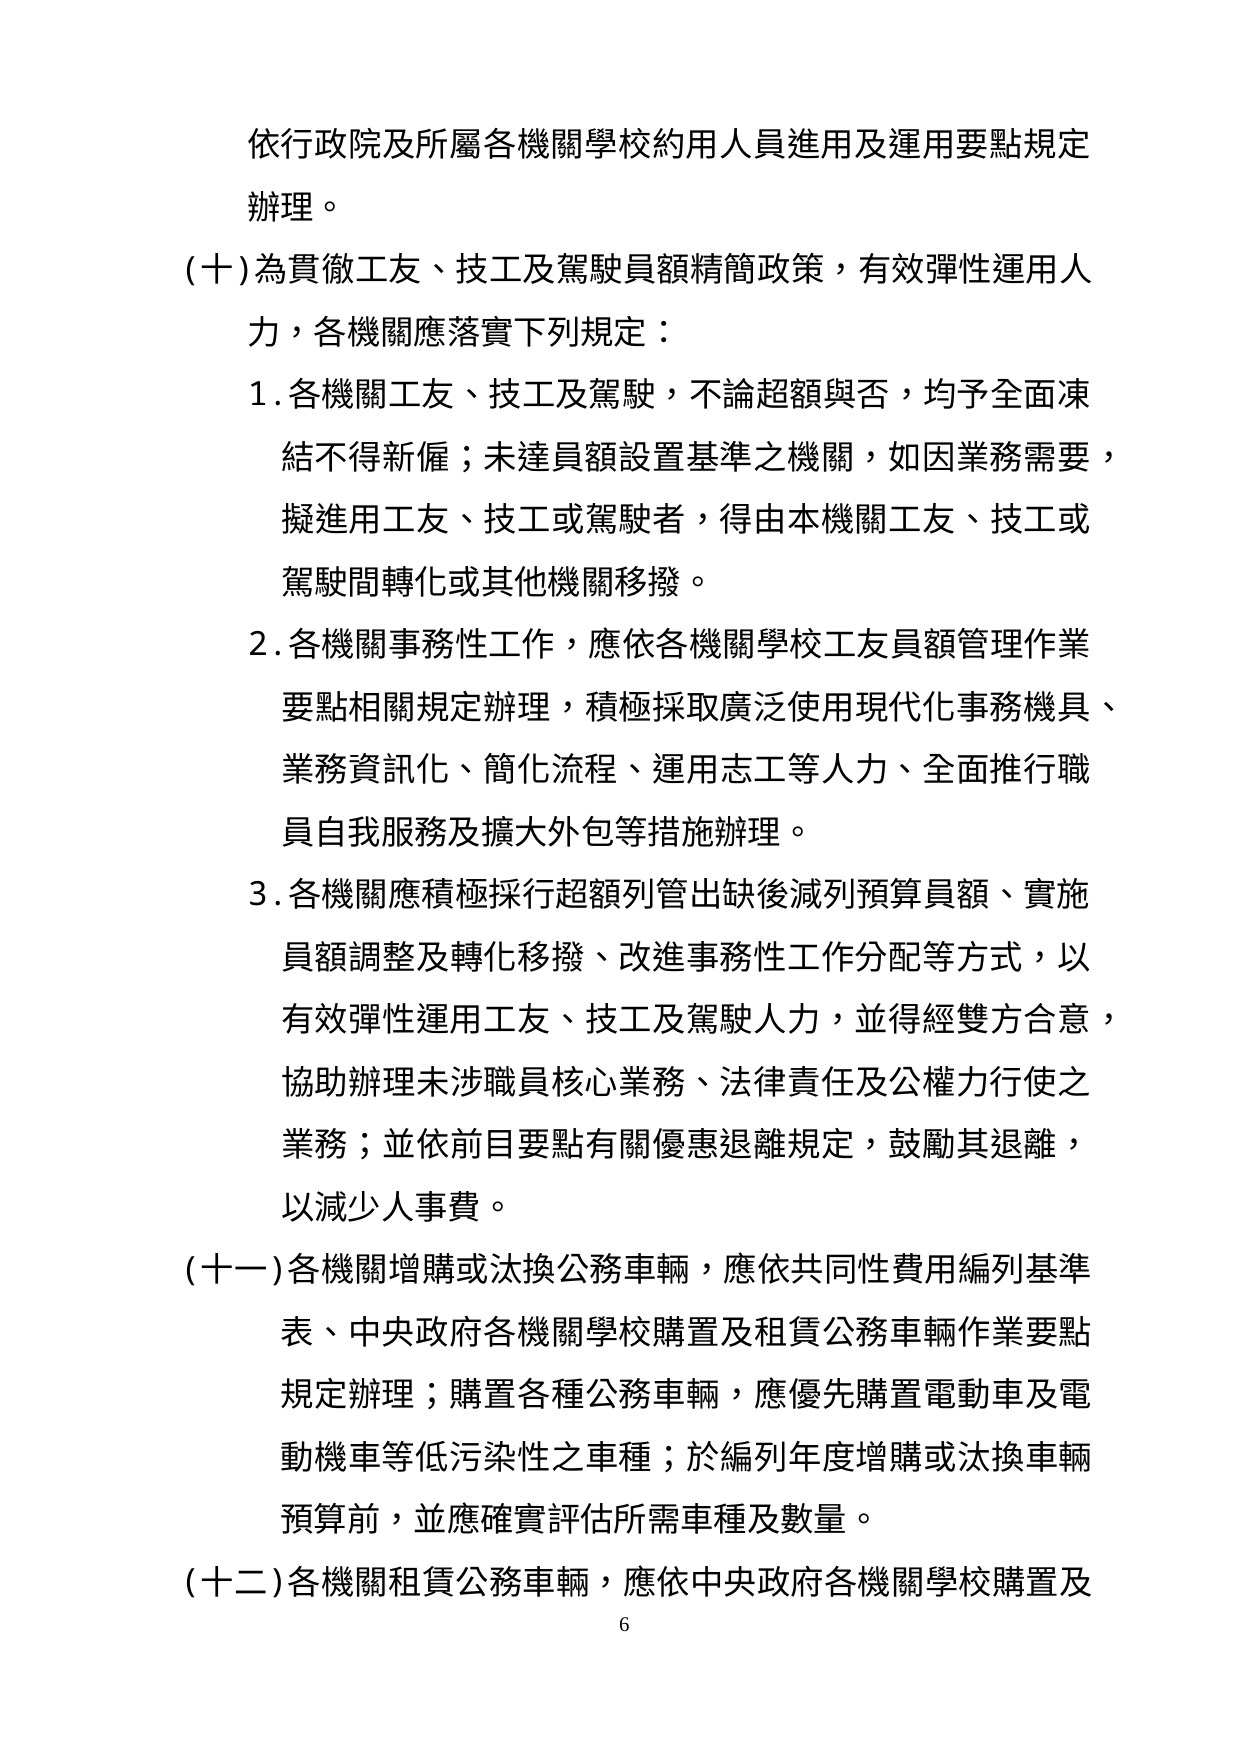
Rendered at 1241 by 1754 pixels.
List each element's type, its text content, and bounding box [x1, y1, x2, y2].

text (十)為貫徹工友、技工及駕駛員額精簡政策，有效彈性運用人力，各機關應落實下列規定： [180, 225, 1092, 350]
text (十二)各機關租賃公務車輛，應依中央政府各機關學校購置及 [180, 1538, 1092, 1600]
text 2.各機關事務性工作，應依各機關學校工友員額管理作業要點相關規定辦理，積極採取廣泛使用現代化事務機具、業務資訊化、簡化流程、運用志工等人力、全面推行職員自我服務及擴大外包等措施辦理。 [248, 600, 1092, 850]
text (十一)各機關增購或汰換公務車輛，應依共同性費用編列基準表、中央政府各機關學校購置及租賃公務車輛作業要點規定辦理；購置各種公務車輛，應優先購置電動車及電動機車等低污染性之車種；於編列年度增購或汰換車輛預算前，並應確實評估所需車種及數量。 [180, 1225, 1092, 1538]
text 1.各機關工友、技工及駕駛，不論超額與否，均予全面凍結不得新僱；未達員額設置基準之機關，如因業務需要，擬進用工友、技工或駕駛者，得由本機關工友、技工或駕駛間轉化或其他機關移撥。 [248, 350, 1092, 600]
text 3.各機關應積極採行超額列管出缺後減列預算員額、實施員額調整及轉化移撥、改進事務性工作分配等方式，以有效彈性運用工友、技工及駕駛人力，並得經雙方合意，協助辦理未涉職員核心業務、法律責任及公權力行使之業務；並依前目要點有關優惠退離規定，鼓勵其退離，以減少人事費。 [248, 850, 1092, 1225]
text 依行政院及所屬各機關學校約用人員進用及運用要點規定辦理。 [180, 100, 1092, 225]
